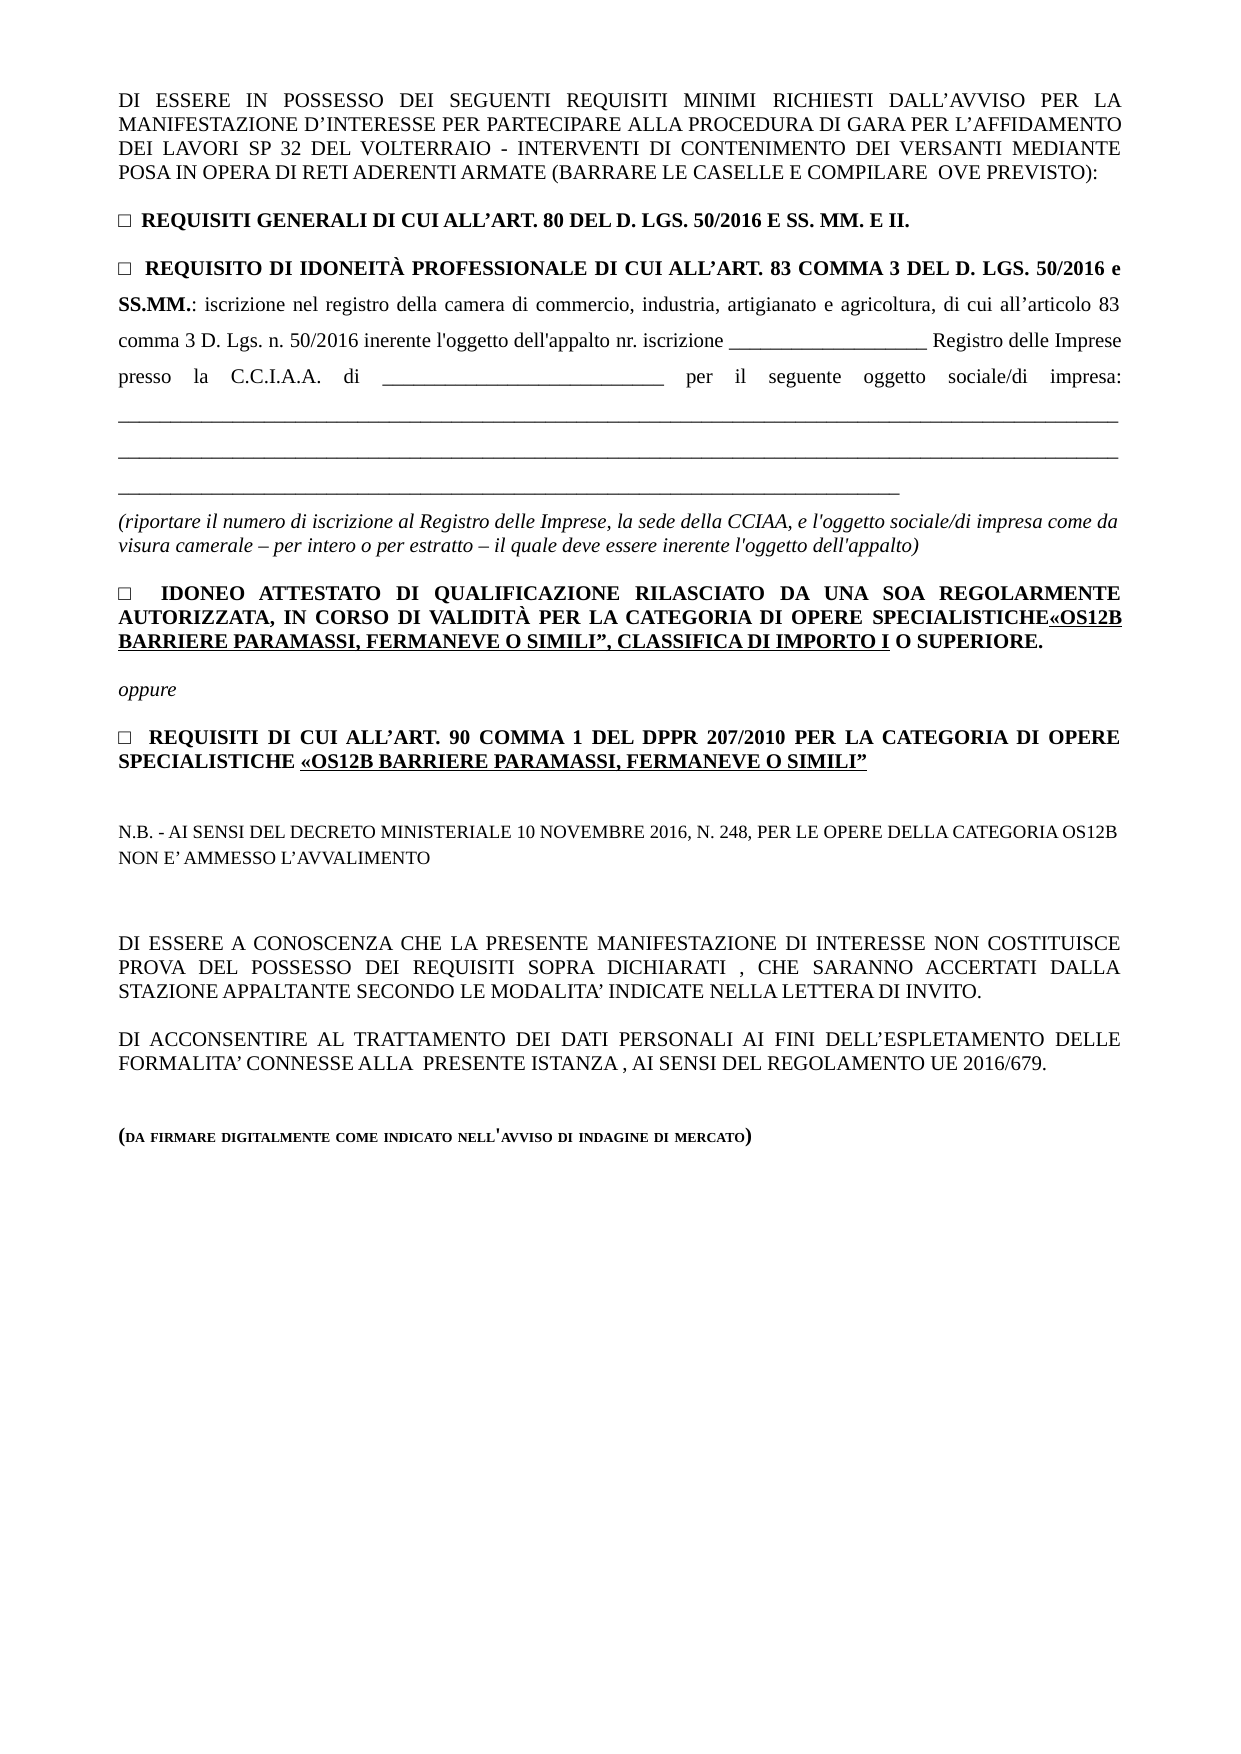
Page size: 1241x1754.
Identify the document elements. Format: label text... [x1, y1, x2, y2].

text (da firmare digitalmente come indicato nell'avviso di indagine di mercato) [118, 1123, 1122, 1147]
text DI ESSERE A CONOSCENZA CHE LA PRESENTE MANIFESTAZIONE DI INTERESSE NON COSTITUISCE PROVA DEL POSSESSO DEI REQUISITI SOPRA DICHIARATI , CHE SARANNO ACCERTATI DALLA STAZIONE APPALTANTE SECONDO LE MODALITA’ INDICATE NELLA LETTERA DI INVITO. [118, 931, 1122, 1003]
text □ REQUISITO DI IDONEITÀ PROFESSIONALE DI CUI ALL’ART. 83 COMMA 3 DEL D. LGS. 50/2016 e SS.MM.: iscrizione nel registro della camera di commercio, industria, artigianato e agricoltura, di cui all’articolo 83 comma 3 D. Lgs. n. 50/2016 inerente l'oggetto dell'appalto nr. iscrizione ___________________ Registro delle Imprese presso la C.C.I.A.A. di ___________________________ per il seguente oggetto sociale/di impresa: ___________________________________________________________________________________________________________________________________________________________________________________________________________________________________________________________________________ [118, 256, 1122, 497]
text □ REQUISITI GENERALI DI CUI ALL’ART. 80 DEL D. LGS. 50/2016 E SS. MM. E II. [118, 208, 1122, 232]
text DI ESSERE IN POSSESSO DEI SEGUENTI REQUISITI MINIMI RICHIESTI DALL’AVVISO PER LA MANIFESTAZIONE D’INTERESSE PER PARTECIPARE ALLA PROCEDURA DI GARA PER L’AFFIDAMENTO DEI LAVORI SP 32 DEL VOLTERRAIO - INTERVENTI DI CONTENIMENTO DEI VERSANTI MEDIANTE POSA IN OPERA DI RETI ADERENTI ARMATE (BARRARE LE CASELLE E COMPILARE OVE PREVISTO): [118, 88, 1122, 184]
text oppure [118, 677, 1122, 701]
text DI ACCONSENTIRE AL TRATTAMENTO DEI DATI PERSONALI AI FINI DELL’ESPLETAMENTO DELLE FORMALITA’ CONNESSE ALLA PRESENTE ISTANZA , AI SENSI DEL REGOLAMENTO UE 2016/679. [118, 1027, 1122, 1075]
text N.B. - AI SENSI DEL DECRETO MINISTERIALE 10 NOVEMBRE 2016, N. 248, PER LE OPERE DELLA CATEGORIA OS12B NON E’ AMMESSO L’AVVALIMENTO [118, 821, 1122, 869]
text (riportare il numero di iscrizione al Registro delle Imprese, la sede della CCIAA, e l'oggetto sociale/di impresa come da visura camerale – per intero o per estratto – il quale deve essere inerente l'oggetto dell'appalto) [118, 508, 1122, 557]
text □ REQUISITI DI CUI ALL’ART. 90 COMMA 1 DEL DPPR 207/2010 PER LA CATEGORIA DI OPERE SPECIALISTICHE «OS12B BARRIERE PARAMASSI, FERMANEVE O SIMILI” [118, 725, 1122, 773]
text □ IDONEO ATTESTATO DI QUALIFICAZIONE RILASCIATO DA UNA SOA REGOLARMENTE AUTORIZZATA, IN CORSO DI VALIDITÀ PER LA CATEGORIA DI OPERE SPECIALISTICHE«OS12B BARRIERE PARAMASSI, FERMANEVE O SIMILI”, CLASSIFICA DI IMPORTO I O SUPERIORE. [118, 581, 1122, 653]
